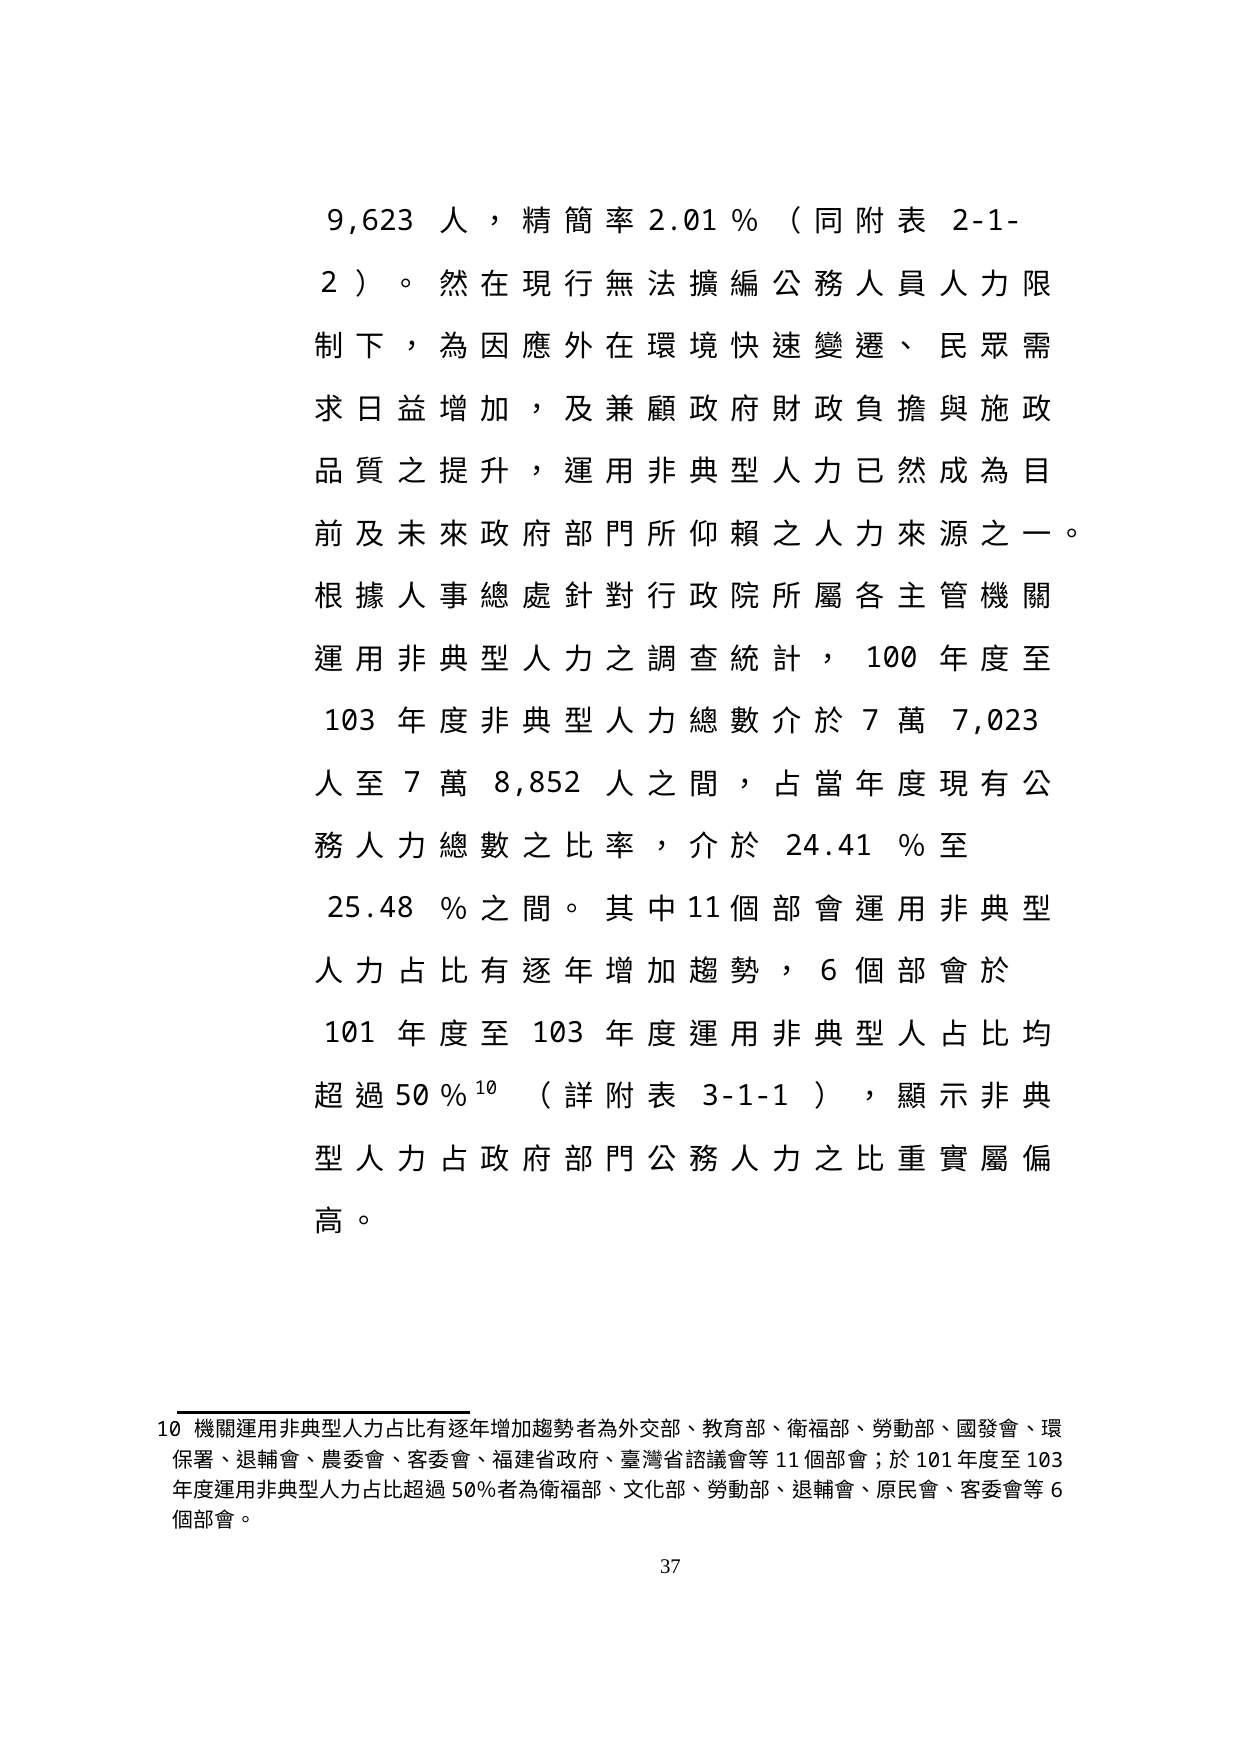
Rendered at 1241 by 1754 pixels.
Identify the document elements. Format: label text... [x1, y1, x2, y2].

text 2.99年4月1日總員額法正式施行，101年1月1日行政院組織改造開始啟動，中央政府機關預算員額在「總量控管、彈性調整」原則下，自100年12月底之23萬4,321人，減少至104年4月底之22萬9,623人，精簡率2.01％（同附表2-1-2）。然在現行無法擴編公務人員人力限制下，為因應外在環境快速變遷、民眾需求日益增加，及兼顧政府財政負擔與施政品質之提升，運用非典型人力已然成為目前及未來政府部門所仰賴之人力來源之一。根據人事總處針對行政院所屬各主管機關運用非典型人力之調查統計，100年度至103年度非典型人力總數介於7萬7,023人至7萬8,852人之間，占當年度現有公務人力總數之比率，介於24.41％至25.48％之間。其中11個部會運用非典型人力占比有逐年增加趨勢，6個部會於101年度至103年度運用非典型人占比均超過50％（詳附表3-1-1），顯示非典型人力占政府部門公務人力之比重實屬偏高。 [271, 177, 1058, 1240]
text 機關運用非典型人力占比有逐年增加趨勢者為外交部、教育部、衛福部、勞動部、國發會、環保署、退輔會、農委會、客委會、福建省政府、臺灣省諮議會等11個部會；於101年度至103年度運用非典型人力占比超過50％者為衛福部、文化部、勞動部、退輔會、原民會、客委會等6個部會。 [156, 1413, 1063, 1534]
